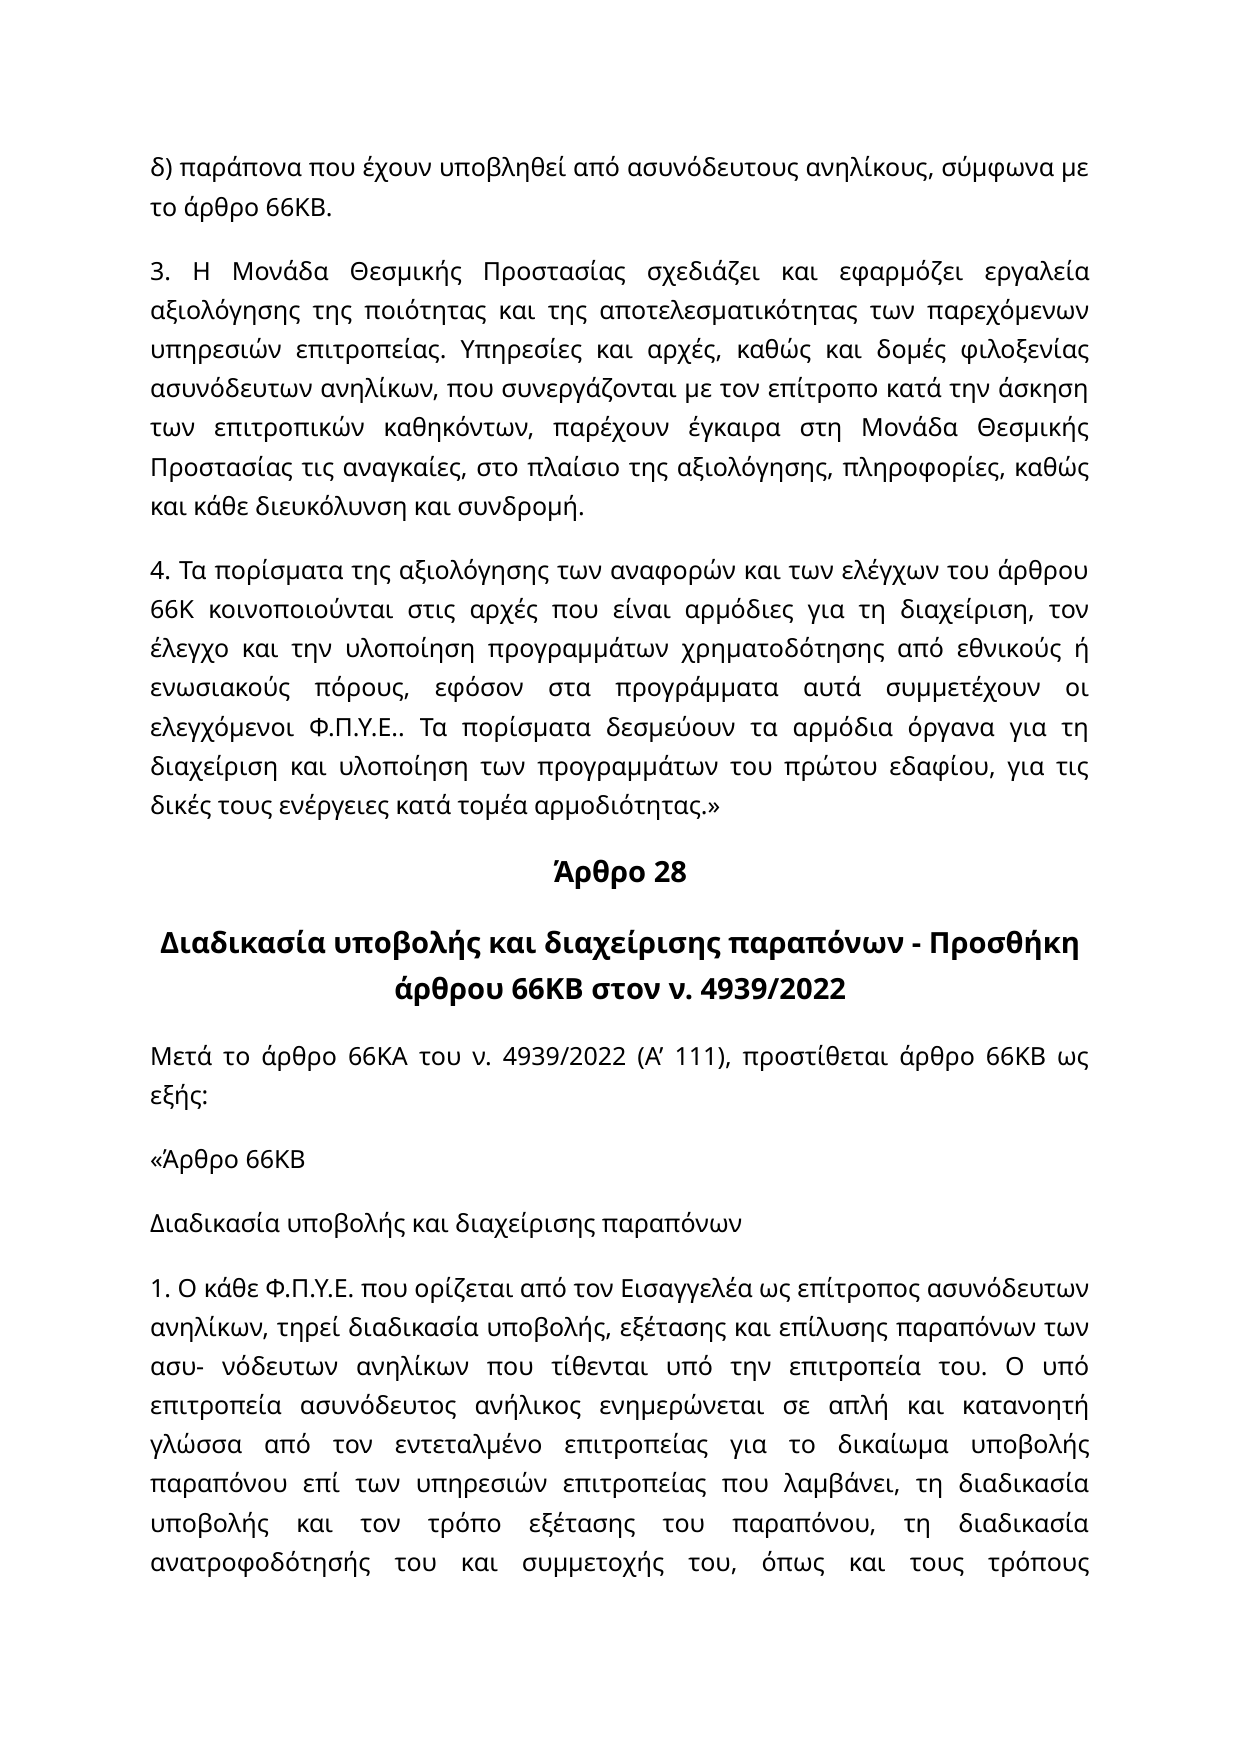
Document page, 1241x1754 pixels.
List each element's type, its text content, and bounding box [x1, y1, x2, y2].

text 4. Τα πορίσματα της αξιολόγησης των αναφορών και των ελέγχων του άρθρου 66Κ κοινοποιούνται στις αρχές που είναι αρμόδιες για τη διαχείριση, τον έλεγχο και την υλοποίηση προγραμμάτων χρηματοδότησης από εθνικούς ή ενωσιακούς πόρους, εφόσον στα προγράμματα αυτά συμμετέχουν οι ελεγχόμενοι Φ.Π.Υ.Ε.. Τα πορίσματα δεσμεύουν τα αρμόδια όργανα για τη διαχείριση και υλοποίηση των προγραμμάτων του πρώτου εδαφίου, για τις δικές τους ενέργειες κατά τομέα αρμοδιότητας.» [150, 552, 1090, 822]
text Διαδικασία υποβολής και διαχείρισης παραπόνων [150, 1206, 1090, 1240]
text 1. Ο κάθε Φ.Π.Υ.Ε. που ορίζεται από τον Εισαγγελέα ως επίτροπος ασυνόδευτων ανηλίκων, τηρεί διαδικασία υποβολής, εξέτασης και επίλυσης παραπόνων των ασυ- νόδευτων ανηλίκων που τίθενται υπό την επιτροπεία του. Ο υπό επιτροπεία ασυνόδευτος ανήλικος ενημερώνεται σε απλή και κατανοητή γλώσσα από τον εντεταλμένο επιτροπείας για το δικαίωμα υποβολής παραπόνου επί των υπηρεσιών επιτροπείας που λαμβάνει, τη διαδικασία υποβολής και τον τρόπο εξέτασης του παραπόνου, τη διαδικασία ανατροφοδότησής του και συμμετοχής του, όπως και τους τρόπους [150, 1270, 1090, 1578]
text Μετά το άρθρο 66ΚΑ του ν. 4939/2022 (Α’ 111), προστίθεται άρθρο 66ΚΒ ως εξής: [150, 1038, 1090, 1112]
text δ) παράπονα που έχουν υποβληθεί από ασυνόδευτους ανηλίκους, σύμφωνα με το άρθρο 66ΚΒ. [150, 150, 1090, 223]
text «Άρθρο 66ΚΒ [150, 1142, 1090, 1176]
subtitle Διαδικασία υποβολής και διαχείρισης παραπόνων - Προσθήκη άρθρου 66ΚΒ στον ν. 4939/2022 [150, 922, 1090, 1008]
subtitle Άρθρο 28 [150, 852, 1090, 891]
text 3. Η Μονάδα Θεσμικής Προστασίας σχεδιάζει και εφαρμόζει εργαλεία αξιολόγησης της ποιότητας και της αποτελεσματικότητας των παρεχόμενων υπηρεσιών επιτροπείας. Υπηρεσίες και αρχές, καθώς και δομές φιλοξενίας ασυνόδευτων ανηλίκων, που συνεργάζονται με τον επίτροπο κατά την άσκηση των επιτροπικών καθηκόντων, παρέχουν έγκαιρα στη Μονάδα Θεσμικής Προστασίας τις αναγκαίες, στο πλαίσιο της αξιολόγησης, πληροφορίες, καθώς και κάθε διευκόλυνση και συνδρομή. [150, 253, 1090, 522]
